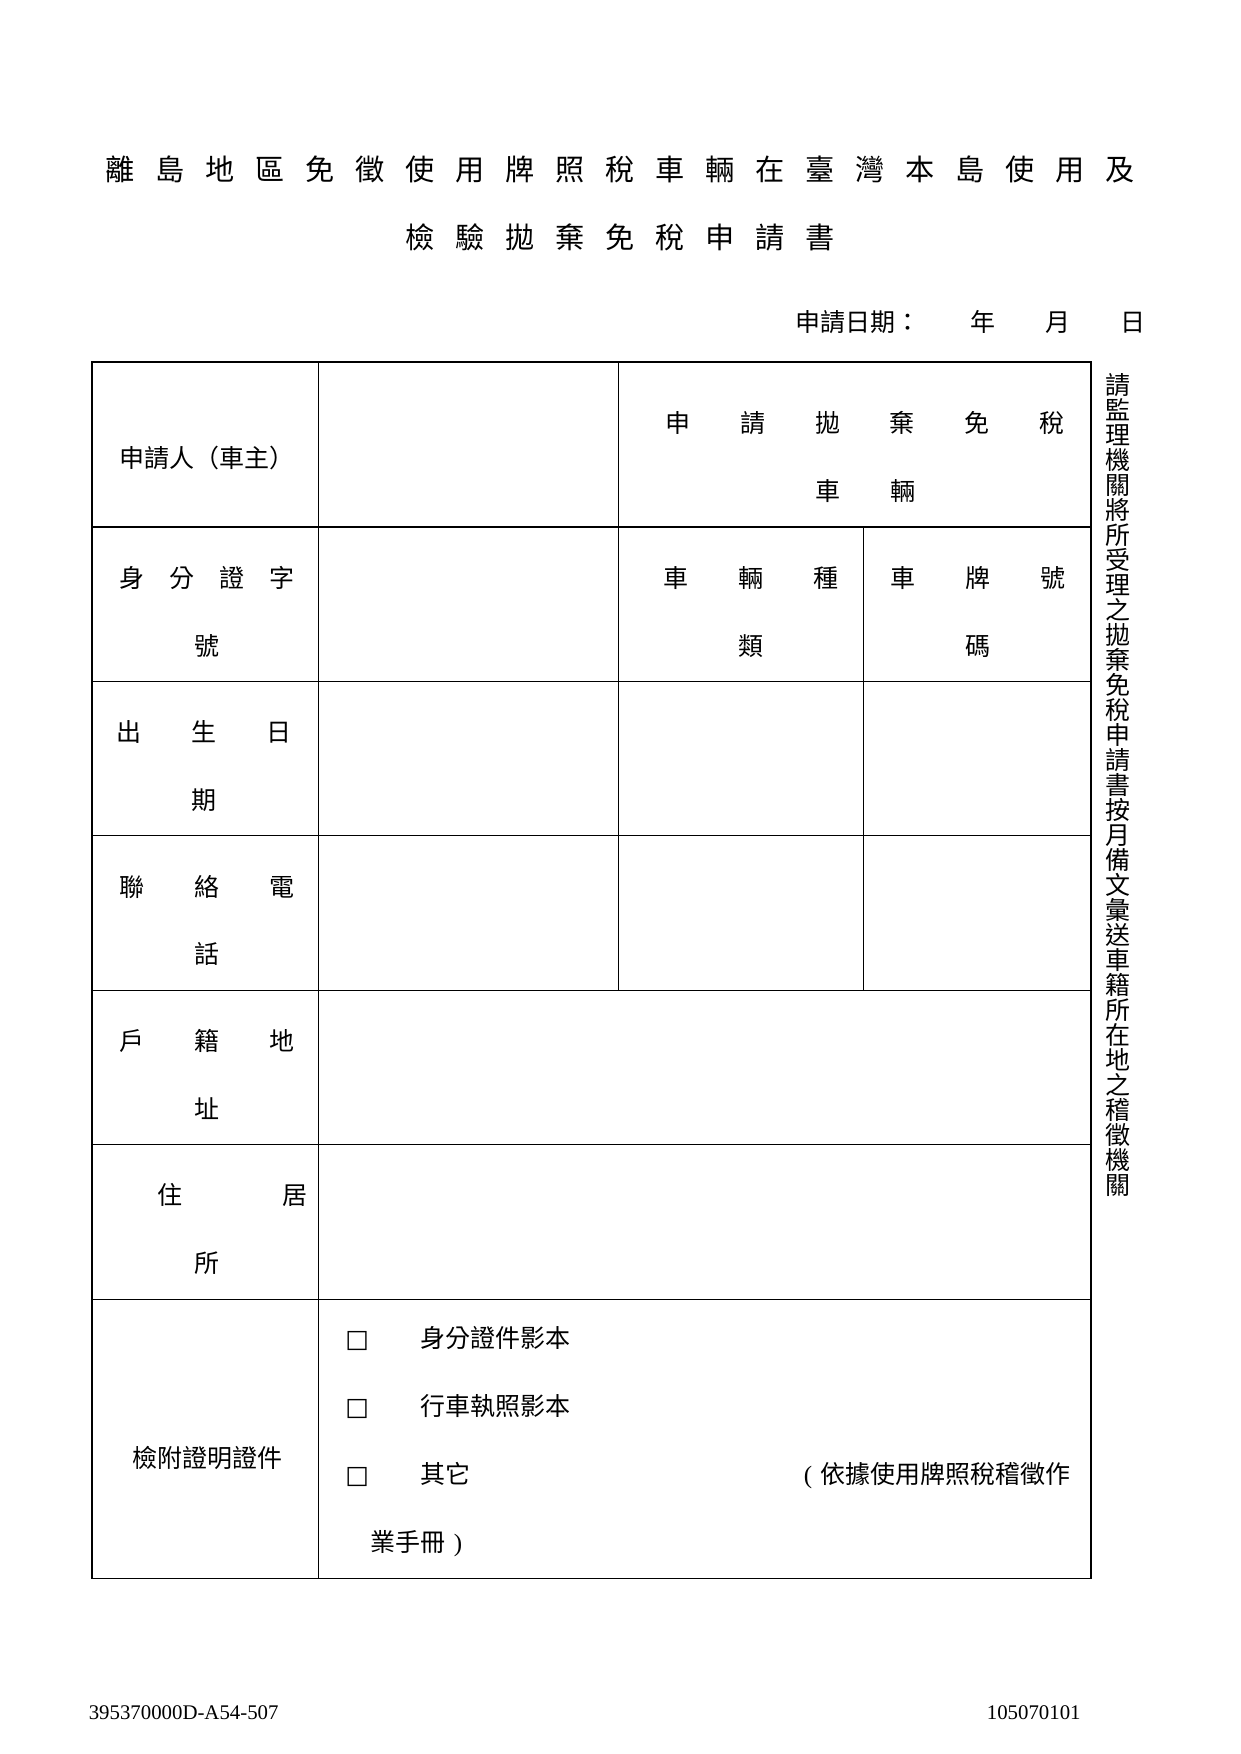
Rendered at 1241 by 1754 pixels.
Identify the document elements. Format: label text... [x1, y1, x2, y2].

table_cell [319, 991, 1090, 1144]
table_cell 車 牌 號 碼 [864, 528, 1090, 681]
table_cell [319, 836, 618, 990]
table_cell [319, 1145, 1090, 1299]
table_cell [619, 682, 863, 835]
table_cell 身 分 證 字 號 [93, 528, 318, 681]
table_cell 檢附證明證件 [93, 1300, 318, 1577]
text 申請日期： 年 月 日 [95, 287, 1145, 355]
table_header 申請人（車主） [93, 363, 318, 526]
table_cell 車 輛 種 類 [619, 528, 863, 681]
table_cell 聯 絡 電 話 [93, 836, 318, 990]
table_cell [619, 836, 863, 990]
table_cell [864, 836, 1090, 990]
table_header [319, 363, 618, 526]
table_cell [319, 682, 618, 835]
table_cell 戶 籍 地 址 [93, 991, 318, 1144]
table_cell [319, 528, 618, 681]
table_cell 住 居 所 [93, 1145, 318, 1299]
table_cell [864, 682, 1090, 835]
table_cell 身分證件影本 行車執照影本 其它 (依據使用牌照稅稽徵作業手冊) [319, 1300, 1090, 1577]
table_header 申 請 拋 棄 免 稅 車 輛 [619, 363, 1090, 526]
table_cell 出 生 日 期 [93, 682, 318, 835]
text 離島地區免徵使用牌照稅車輛在臺灣本島使用及檢驗拋棄免稅申請書 [95, 134, 1145, 270]
